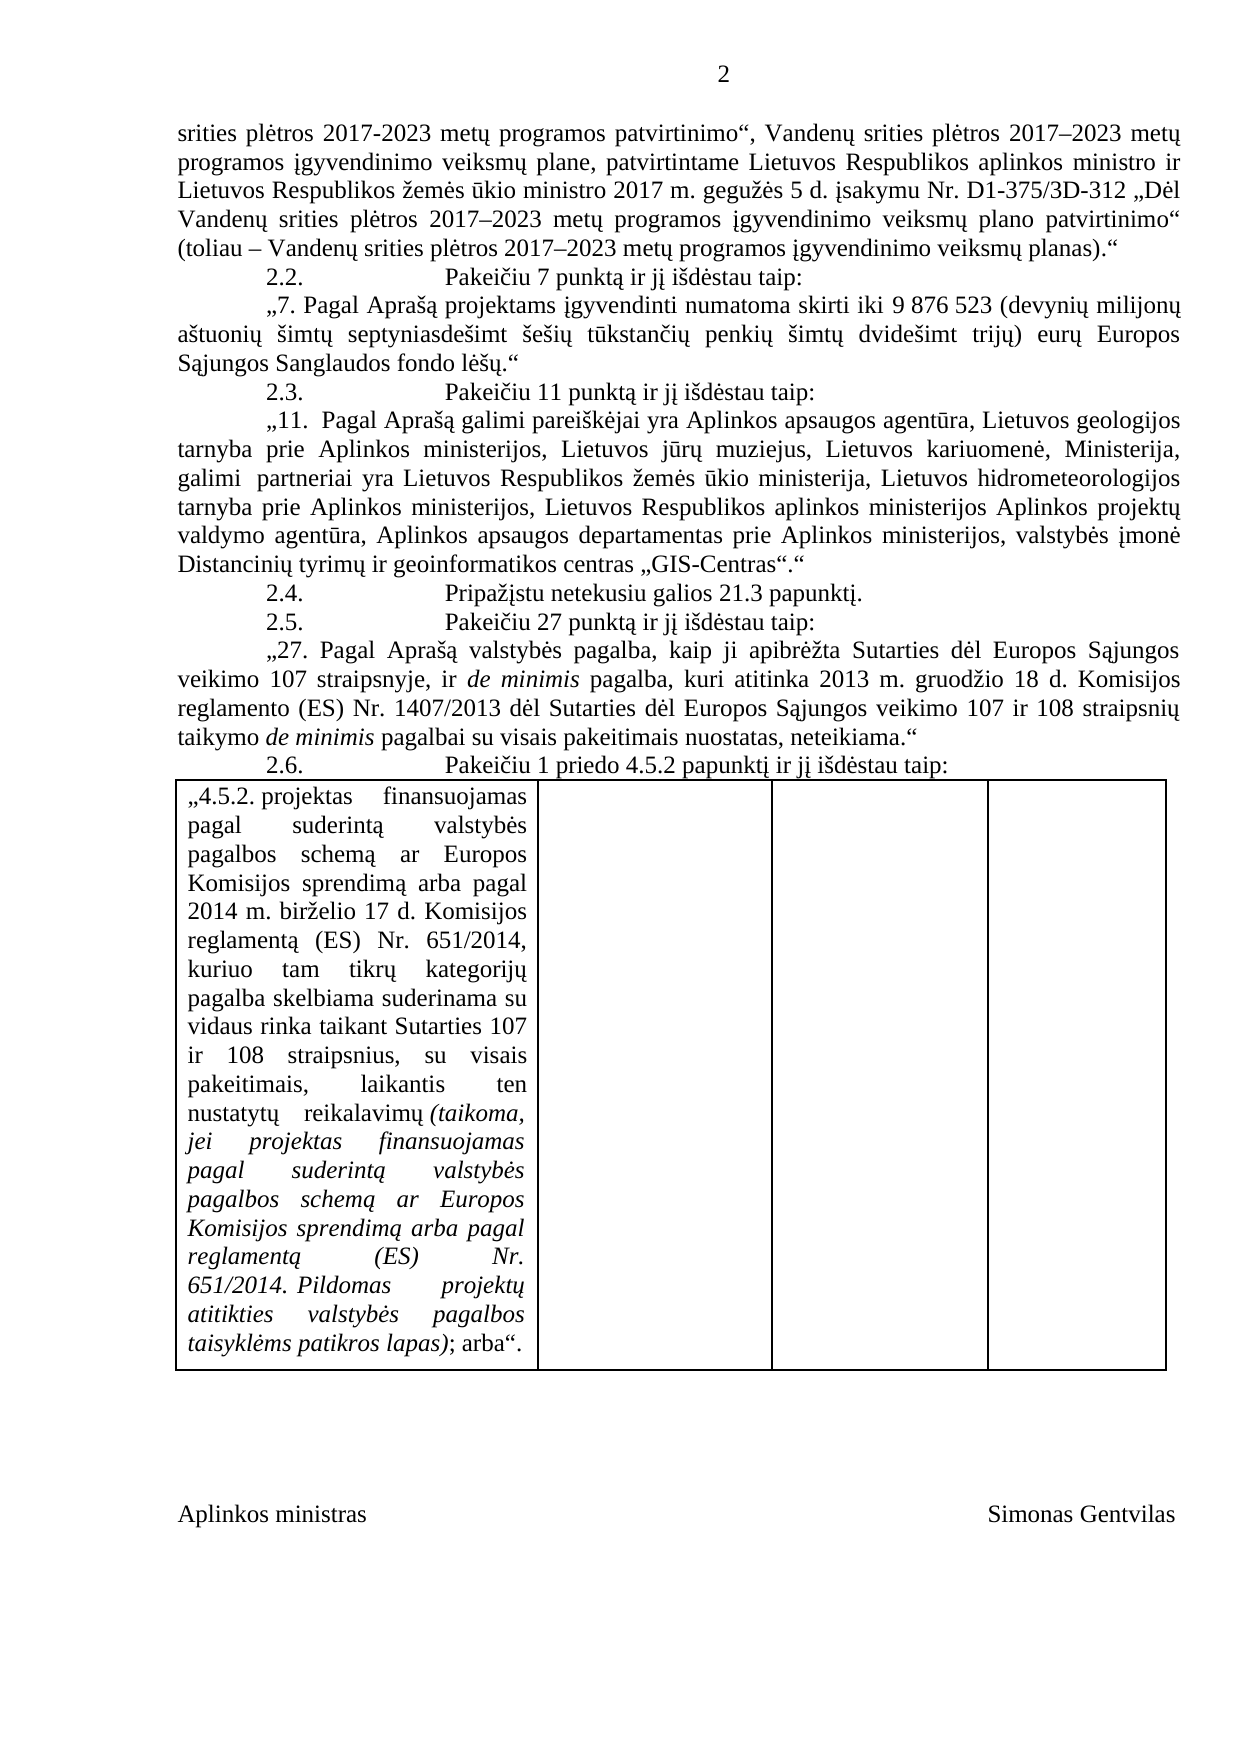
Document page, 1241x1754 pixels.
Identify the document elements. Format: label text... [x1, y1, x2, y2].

text 2.6. Pakeičiu 1 priedo 4.5.2 papunktį ir jį išdėstau taip: [266, 751, 1181, 779]
table_header [539, 781, 771, 1369]
text srities plėtros 2017-2023 metų programos patvirtinimo“, Vandenų srities plėtros 2017–2023 metų programos įgyvendinimo veiksmų plane, patvirtintame Lietuvos Respublikos aplinkos ministro ir Lietuvos Respublikos žemės ūkio ministro 2017 m. gegužės 5 d. įsakymu Nr. D1-375/3D-312 „Dėl Vandenų srities plėtros 2017–2023 metų programos įgyvendinimo veiksmų plano patvirtinimo“ (toliau – Vandenų srities plėtros 2017–2023 metų programos įgyvendinimo veiksmų planas).“ [177, 118, 1181, 262]
text 2.2. Pakeičiu 7 punktą ir jį išdėstau taip: [266, 262, 1181, 291]
text 2.4. Pripažįstu netekusiu galios 21.3 papunktį. [266, 578, 1181, 607]
text „11. Pagal Aprašą galimi pareiškėjai yra Aplinkos apsaugos agentūra, Lietuvos geologijos tarnyba prie Aplinkos ministerijos, Lietuvos jūrų muziejus, Lietuvos kariuomenė, Ministerija, galimi partneriai yra Lietuvos Respublikos žemės ūkio ministerija, Lietuvos hidrometeorologijos tarnyba prie Aplinkos ministerijos, Lietuvos Respublikos aplinkos ministerijos Aplinkos projektų valdymo agentūra, Aplinkos apsaugos departamentas prie Aplinkos ministerijos, valstybės įmonė Distancinių tyrimų ir geoinformatikos centras „GIS-Centras“.“ [177, 406, 1181, 578]
text Aplinkos ministras Simonas Gentvilas [177, 1499, 1181, 1528]
table_header [989, 781, 1165, 1369]
text „7. Pagal Aprašą projektams įgyvendinti numatoma skirti iki 9 876 523 (devynių milijonų aštuonių šimtų septyniasdešimt šešių tūkstančių penkių šimtų dvidešimt trijų) eurų Europos Sąjungos Sanglaudos fondo lėšų.“ [177, 291, 1181, 377]
text 2.3. Pakeičiu 11 punktą ir jį išdėstau taip: [266, 377, 1181, 406]
text „27. Pagal Aprašą valstybės pagalba, kaip ji apibrėžta Sutarties dėl Europos Sąjungos veikimo 107 straipsnyje, ir de minimis pagalba, kuri atitinka 2013 m. gruodžio 18 d. Komisijos reglamento (ES) Nr. 1407/2013 dėl Sutarties dėl Europos Sąjungos veikimo 107 ir 108 straipsnių taikymo de minimis pagalbai su visais pakeitimais nuostatas, neteikiama.“ [177, 636, 1181, 751]
table_header [773, 781, 987, 1369]
text 2.5. Pakeičiu 27 punktą ir jį išdėstau taip: [266, 607, 1181, 636]
table_header „4.5.2. projektas finansuojamas pagal suderintą valstybės pagalbos schemą ar Europos Komisijos sprendimą arba pagal 2014 m. birželio 17 d. Komisijos reglamentą (ES) Nr. 651/2014, kuriuo tam tikrų kategorijų pagalba skelbiama suderinama su vidaus rinka taikant Sutarties 107 ir 108 straipsnius, su visais pakeitimais, laikantis ten nustatytų reikalavimų (taikoma, jei projektas finansuojamas pagal suderintą valstybės pagalbos schemą ar Europos Komisijos sprendimą arba pagal reglamentą (ES) Nr. 651/2014. Pildomas projektų atitikties valstybės pagalbos taisyklėms patikros lapas); arba“. [177, 781, 537, 1369]
